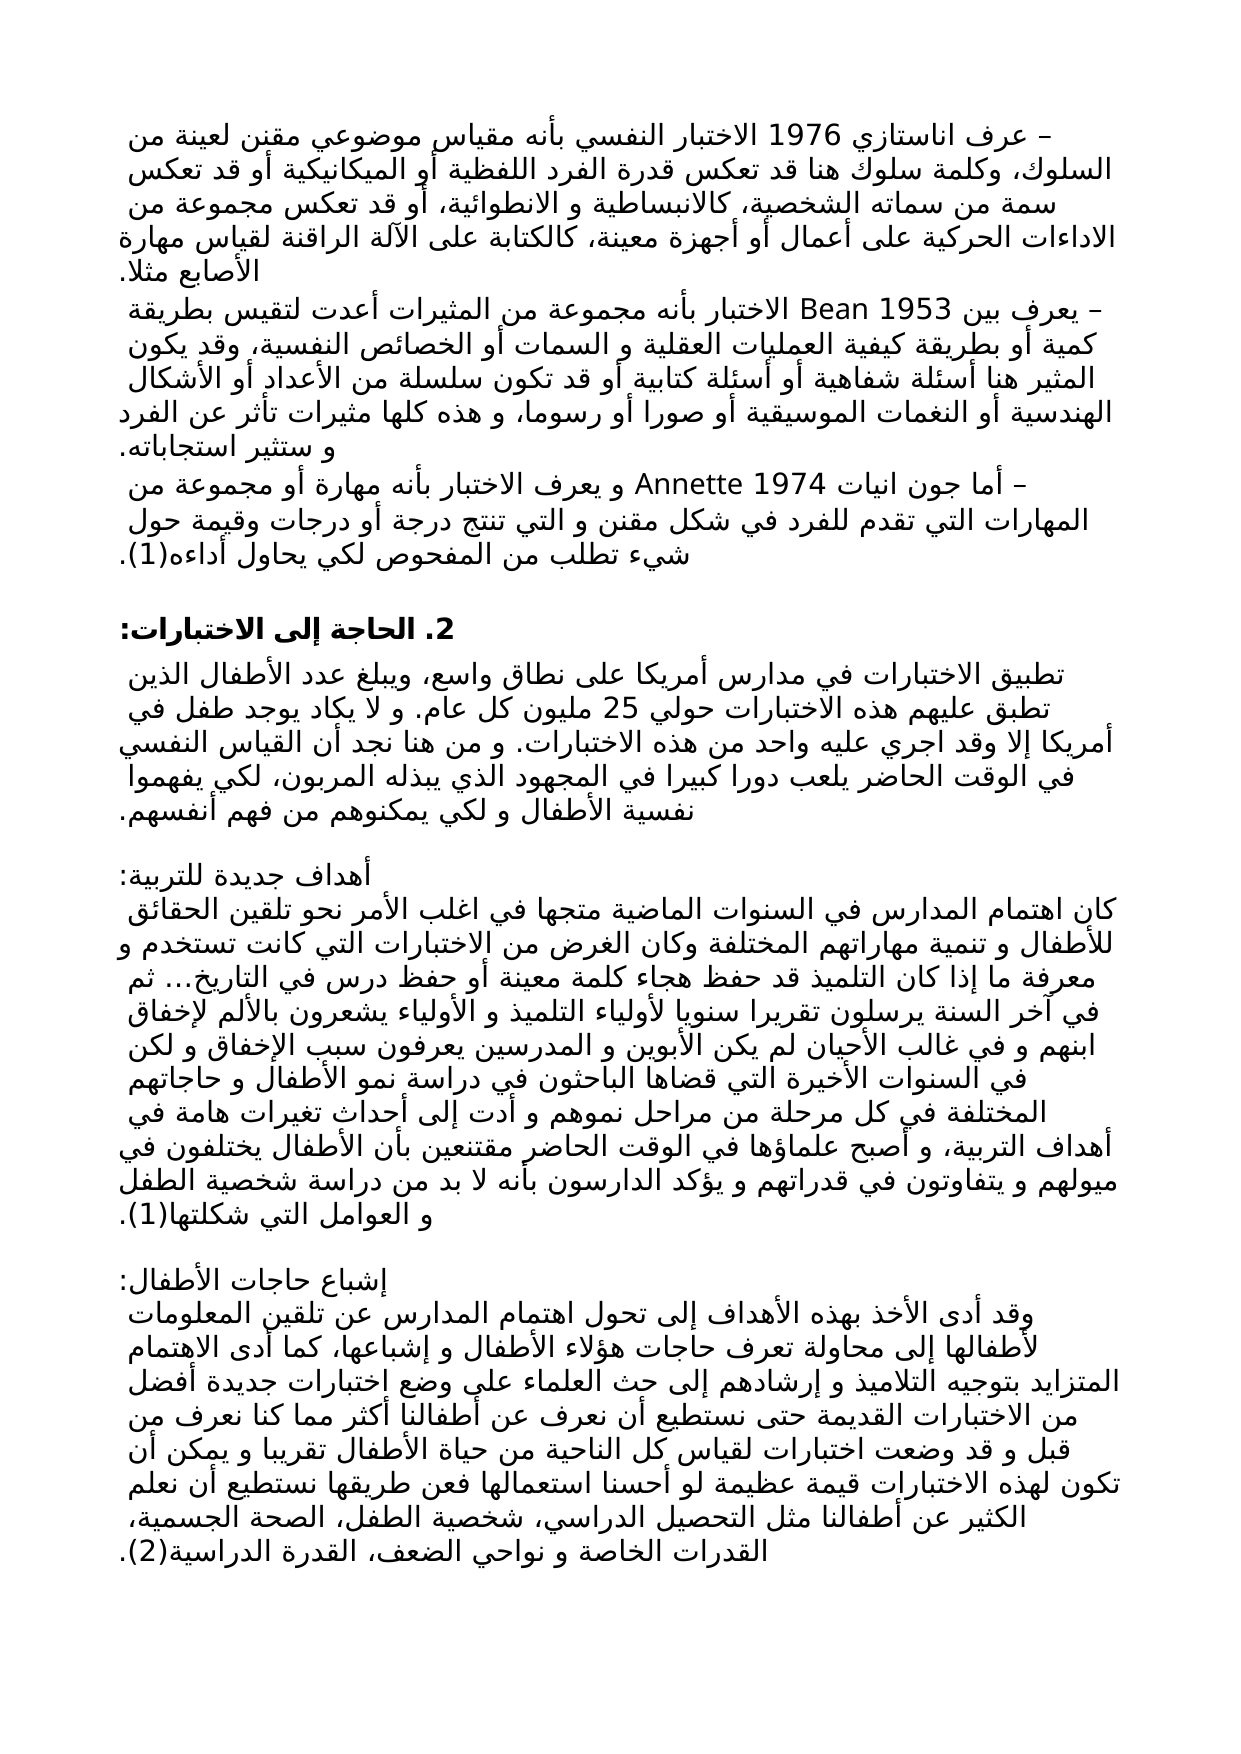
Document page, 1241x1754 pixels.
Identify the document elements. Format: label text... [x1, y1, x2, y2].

text 2. الحاجة إلى الاختبارات: [118, 613, 1122, 647]
text إشباع حاجات الأطفال: وقد أدى الأخذ بهذه الأهداف إلى تحول اهتمام المدارس عن تلقين المعلومات لأطفالها إلى محاولة تعرف حاجات هؤلاء الأطفال و إشباعها، كما أدى الاهتمام المتزايد بتوجيه التلاميذ و إرشادهم إلى حث العلماء على وضع اختبارات جديدة أفضل من الاختبارات القديمة حتى نستطيع أن نعرف عن أطفالنا أكثر مما كنا نعرف من قبل و قد وضعت اختبارات لقياس كل الناحية من حياة الأطفال تقريبا و يمكن أن تكون لهذه الاختبارات قيمة عظيمة لو أحسنا استعمالها فعن طريقها نستطيع أن نعلم الكثير عن أطفالنا مثل التحصيل الدراسي، شخصية الطفل، الصحة الجسمية، القدرات الخاصة و نواحي الضعف، القدرة الدراسية(2). [118, 1263, 1122, 1568]
text أهداف جديدة للتربية: كان اهتمام المدارس في السنوات الماضية متجها في اغلب الأمر نحو تلقين الحقائق للأطفال و تنمية مهاراتهم المختلفة وكان الغرض من الاختبارات التي كانت تستخدم و معرفة ما إذا كان التلميذ قد حفظ هجاء كلمة معينة أو حفظ درس في التاريخ… ثم في آخر السنة يرسلون تقريرا سنويا لأولياء التلميذ و الأولياء يشعرون بالألم لإخفاق ابنهم و في غالب الأحيان لم يكن الأبوين و المدرسين يعرفون سبب الإخفاق و لكن في السنوات الأخيرة التي قضاها الباحثون في دراسة نمو الأطفال و حاجاتهم المختلفة في كل مرحلة من مراحل نموهم و أدت إلى أحداث تغيرات هامة في أهداف التربية، و أصبح علماؤها في الوقت الحاضر مقتنعين بأن الأطفال يختلفون في ميولهم و يتفاوتون في قدراتهم و يؤكد الدارسون بأنه لا بد من دراسة شخصية الطفل و العوامل التي شكلتها(1). [118, 858, 1122, 1232]
text تطبيق الاختبارات في مدارس أمريكا على نطاق واسع، ويبلغ عدد الأطفال الذين تطبق عليهم هذه الاختبارات حولي 25 مليون كل عام. و لا يكاد يوجد طفل في أمريكا إلا وقد اجري عليه واحد من هذه الاختبارات. و من هنا نجد أن القياس النفسي في الوقت الحاضر يلعب دورا كبيرا في المجهود الذي يبذله المربون، لكي يفهموا نفسية الأطفال و لكي يمكنوهم من فهم أنفسهم. [118, 657, 1122, 827]
text – عرف اناستازي 1976 الاختبار النفسي بأنه مقياس موضوعي مقنن لعينة من السلوك، وكلمة سلوك هنا قد تعكس قدرة الفرد اللفظية أو الميكانيكية أو قد تعكس سمة من سماته الشخصية، كالانبساطية و الانطوائية، أو قد تعكس مجموعة من الاداءات الحركية على أعمال أو أجهزة معينة، كالكتابة على الآلة الراقنة لقياس مهارة الأصابع مثلا. – يعرف بين 1953 Bean الاختبار بأنه مجموعة من المثيرات أعدت لتقيس بطريقة كمية أو بطريقة كيفية العمليات العقلية و السمات أو الخصائص النفسية، وقد يكون المثير هنا أسئلة شفاهية أو أسئلة كتابية أو قد تكون سلسلة من الأعداد أو الأشكال الهندسية أو النغمات الموسيقية أو صورا أو رسوما، و هذه كلها مثيرات تأثر عن الفرد و ستثير استجاباته. – أما جون انيات 1974 Annette و يعرف الاختبار بأنه مهارة أو مجموعة من المهارات التي تقدم للفرد في شكل مقنن و التي تنتج درجة أو درجات وقيمة حول شيء تطلب من المفحوص لكي يحاول أداءه(1). [118, 118, 1122, 571]
